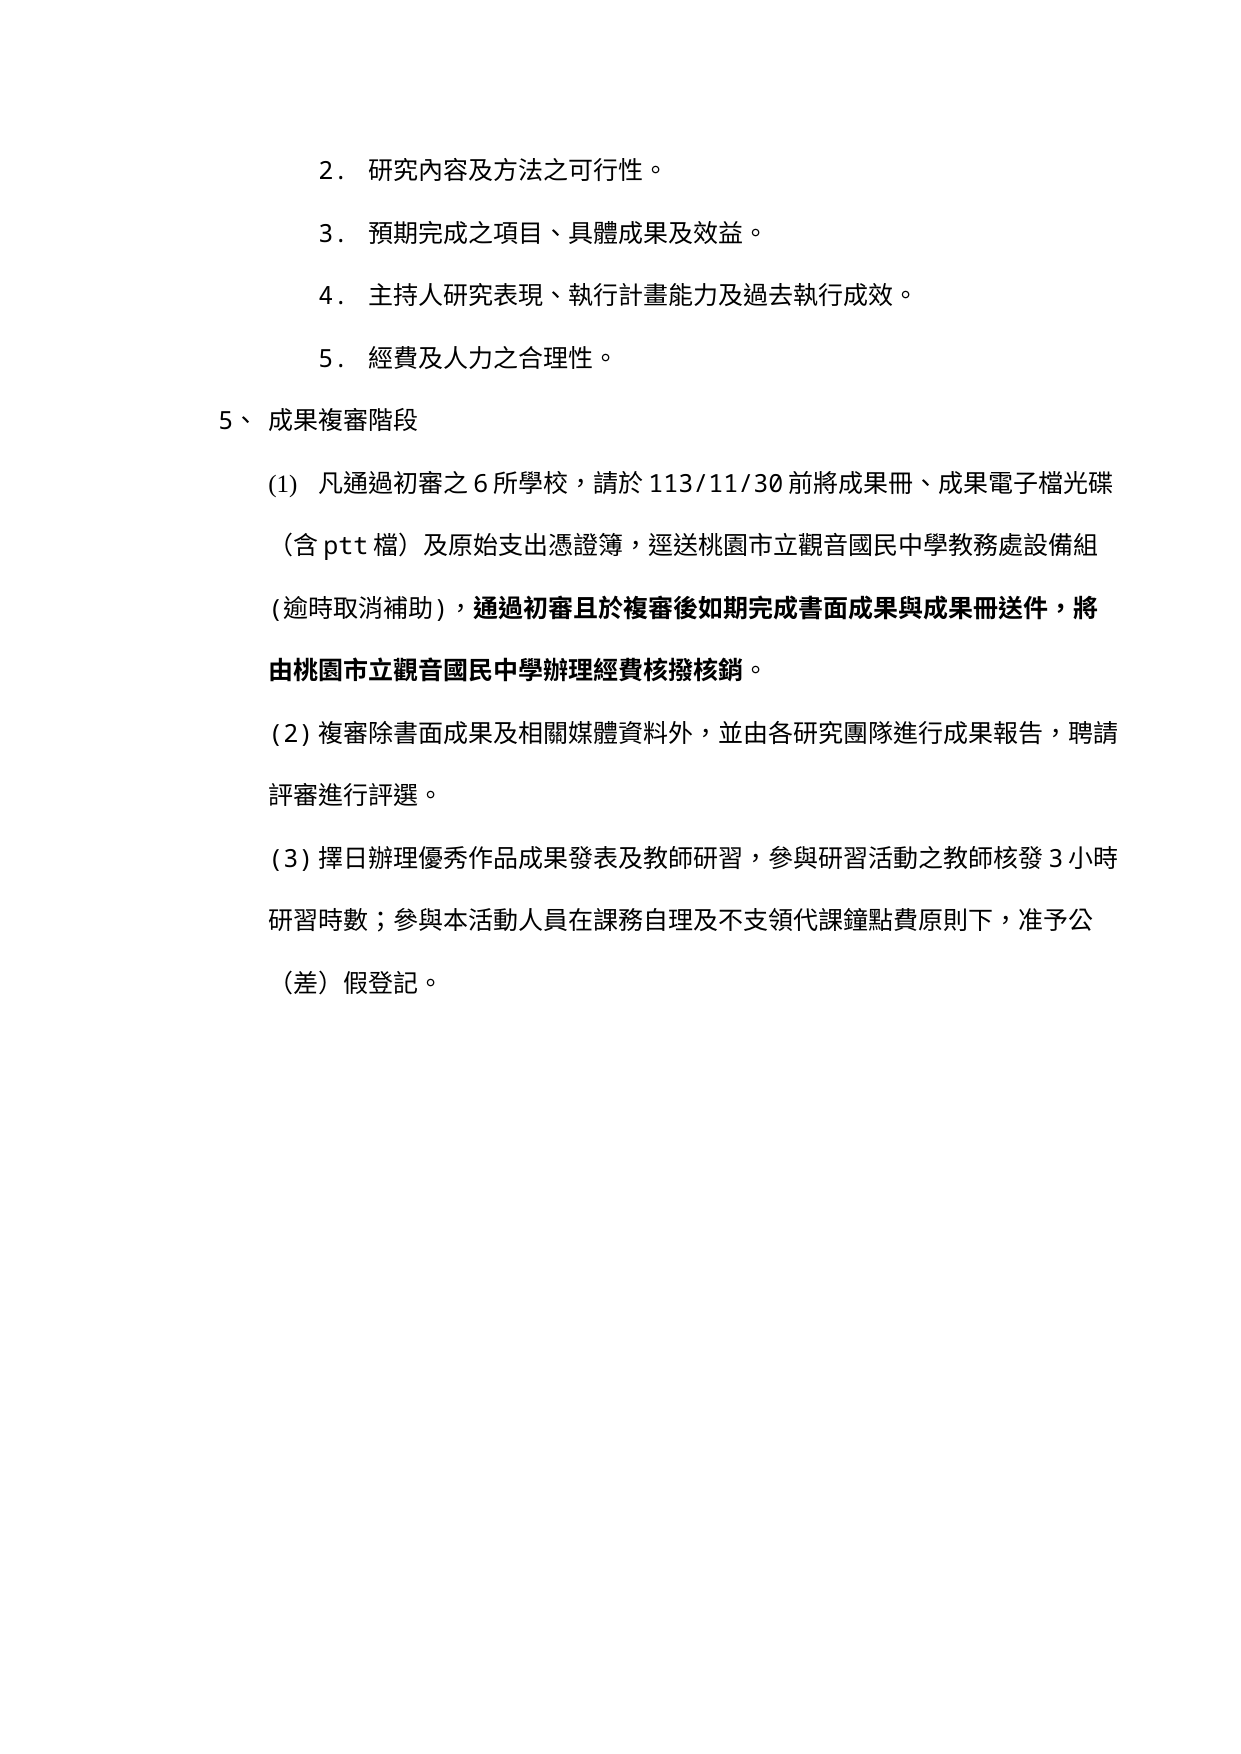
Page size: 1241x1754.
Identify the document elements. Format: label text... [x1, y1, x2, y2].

list 預期完成之項目、具體成果及效益。 [318, 189, 1122, 252]
list 主持人研究表現、執行計畫能力及過去執行成效。 [318, 252, 1122, 314]
list 複審除書面成果及相關媒體資料外，並由各研究團隊進行成果報告，聘請評審進行評選。 [268, 689, 1122, 814]
list 經費及人力之合理性。 [318, 314, 1122, 377]
list 研究內容及方法之可行性。 [318, 127, 1122, 189]
list 成果複審階段 [218, 377, 1122, 439]
list 凡通過初審之6所學校，請於113/11/30前將成果冊、成果電子檔光碟（含ptt檔）及原始支出憑證簿，逕送桃園市立觀音國民中學教務處設備組(逾時取消補助)，通過初審且於複審後如期完成書面成果與成果冊送件，將由桃園市立觀音國民中學辦理經費核撥核銷。 [268, 439, 1122, 689]
list 擇日辦理優秀作品成果發表及教師研習，參與研習活動之教師核發3小時研習時數；參與本活動人員在課務自理及不支領代課鐘點費原則下，准予公（差）假登記。 [268, 814, 1122, 1002]
